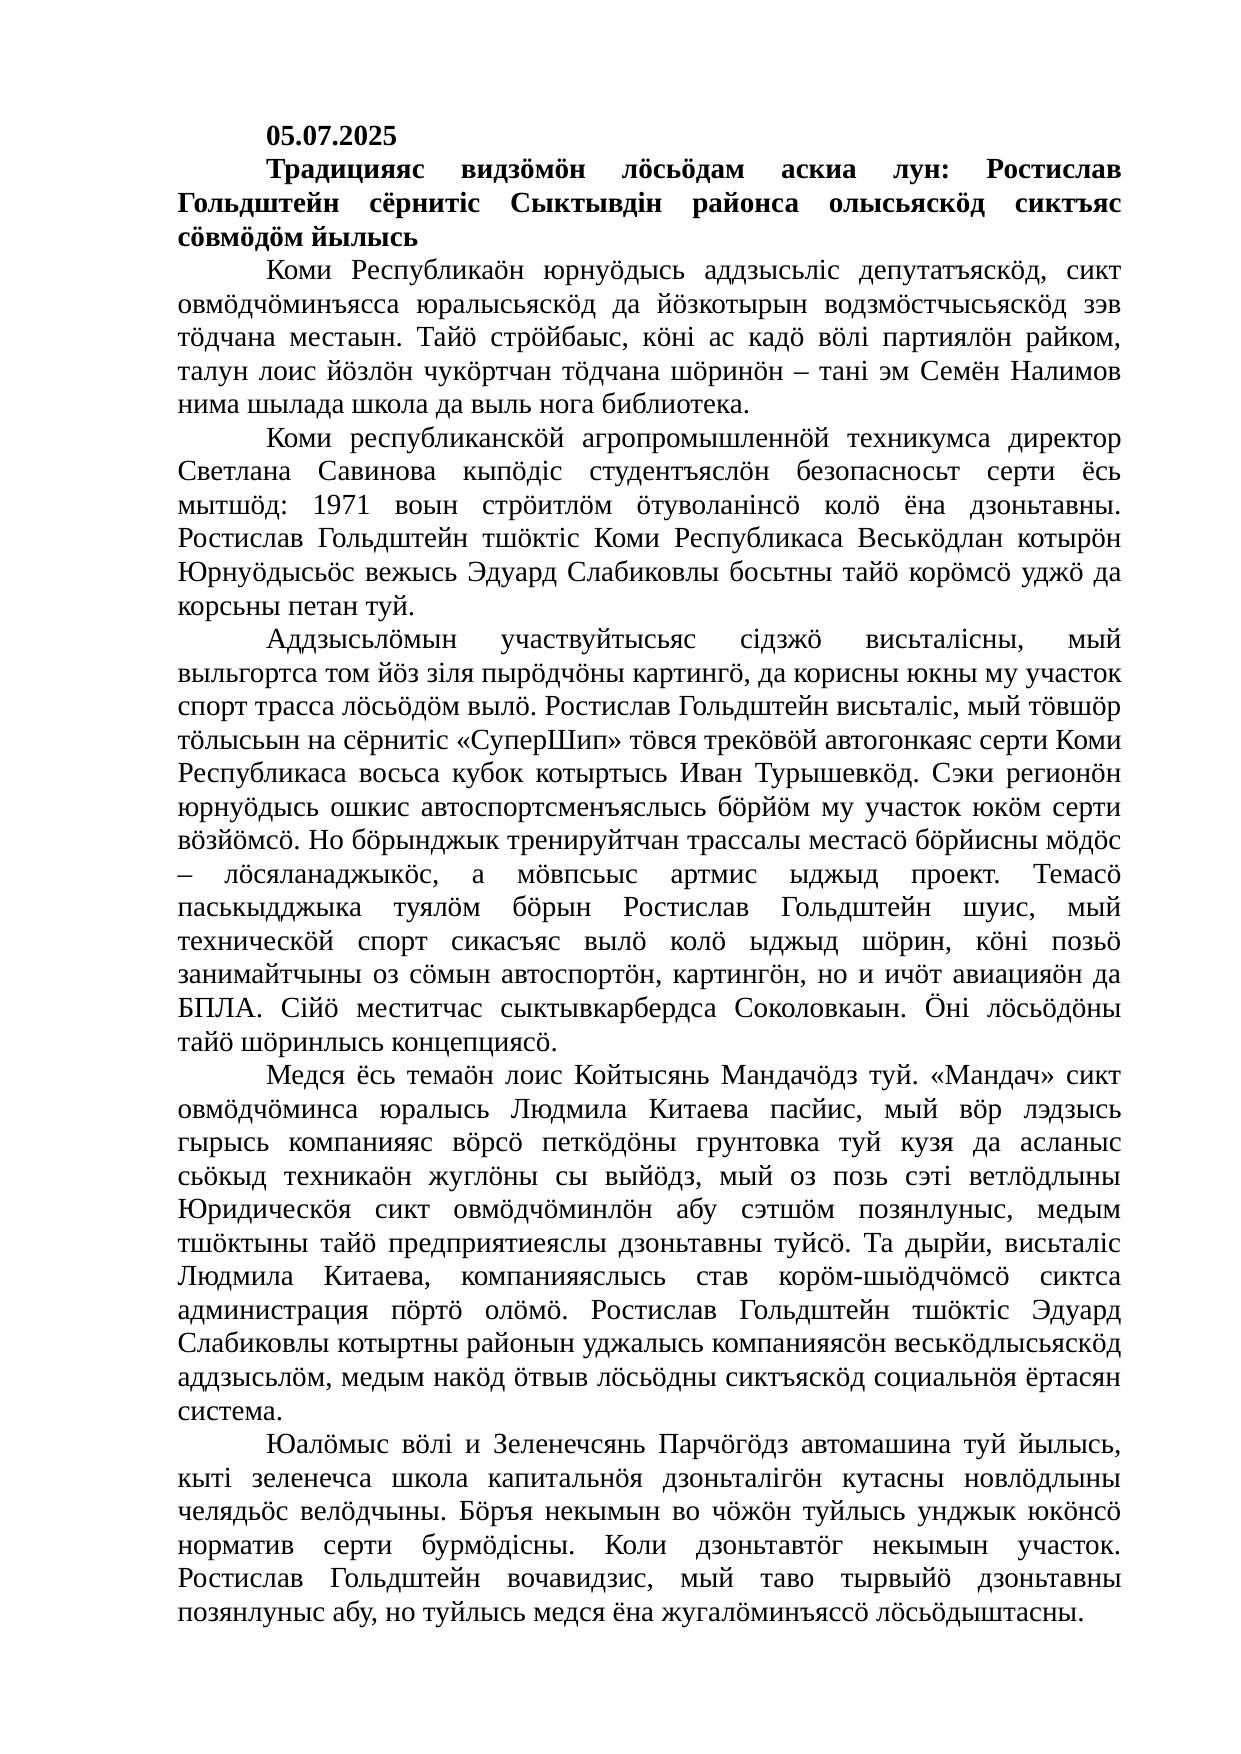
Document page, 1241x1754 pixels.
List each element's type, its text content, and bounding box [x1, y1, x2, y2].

text Юалӧмыс вӧлі и Зеленечсянь Парчӧгӧдз автомашина туй йылысь, кыті зеленечса школа капитальнӧя дзоньталігӧн кутасны новлӧдлыны челядьӧс велӧдчыны. Бӧръя некымын во чӧжӧн туйлысь унджык юкӧнсӧ норматив серти бурмӧдісны. Коли дзоньтавтӧг некымын участок. Ростислав Гольдштейн вочавидзис, мый таво тырвыйӧ дзоньтавны позянлуныс абу, но туйлысь медся ёна жугалӧминъяссӧ лӧсьӧдыштасны. [177, 1426, 1122, 1627]
text Медся ёсь темаӧн лоис Койтысянь Мандачӧдз туй. «Мандач» сикт овмӧдчӧминса юралысь Людмила Китаева пасйис, мый вӧр лэдзысь гырысь компанияяс вӧрсӧ петкӧдӧны грунтовка туй кузя да асланыс сьӧкыд техникаӧн жуглӧны сы выйӧдз, мый оз позь сэті ветлӧдлыны Юридическӧя сикт овмӧдчӧминлӧн абу сэтшӧм позянлуныс, медым тшӧктыны тайӧ предприятиеяслы дзоньтавны туйсӧ. Та дырйи, висьталіс Людмила Китаева, компанияяслысь став корӧм-шыӧдчӧмсӧ сиктса администрация пӧртӧ олӧмӧ. Ростислав Гольдштейн тшӧктіс Эдуард Слабиковлы котыртны районын уджалысь компанияясӧн веськӧдлысьяскӧд аддзысьлӧм, медым накӧд ӧтвыв лӧсьӧдны сиктъяскӧд социальнӧя ёртасян система. [177, 1057, 1122, 1426]
text Традицияяс видзӧмӧн лӧсьӧдам аскиа лун: Ростислав Гольдштейн сёрнитіс Сыктывдін районса олысьяскӧд сиктъяс сӧвмӧдӧм йылысь [177, 152, 1122, 252]
text Аддзысьлӧмын участвуйтысьяс сідзжӧ висьталісны, мый выльгортса том йӧз зіля пырӧдчӧны картингӧ, да корисны юкны му участок спорт трасса лӧсьӧдӧм вылӧ. Ростислав Гольдштейн висьталіс, мый тӧвшӧр тӧлысьын на сёрнитіс «СуперШип» тӧвся трекӧвӧй автогонкаяс серти Коми Республикаса восьса кубок котыртысь Иван Турышевкӧд. Сэки регионӧн юрнуӧдысь ошкис автоспортсменъяслысь бӧрйӧм му участок юкӧм серти вӧзйӧмсӧ. Но бӧрынджык тренируйтчан трассалы местасӧ бӧрйисны мӧдӧс – лӧсяланаджыкӧс, а мӧвпсьыс артмис ыджыд проект. Темасӧ паськыдджыка туялӧм бӧрын Ростислав Гольдштейн шуис, мый техническӧй спорт сикасъяс вылӧ колӧ ыджыд шӧрин, кӧні позьӧ занимайтчыны оз сӧмын автоспортӧн, картингӧн, но и ичӧт авиацияӧн да БПЛА. Сійӧ меститчас сыктывкарбердса Соколовкаын. Ӧні лӧсьӧдӧны тайӧ шӧринлысь концепциясӧ. [177, 621, 1122, 1057]
text 05.07.2025 [177, 118, 1122, 152]
text Коми республиканскӧй агропромышленнӧй техникумса директор Светлана Савинова кыпӧдіс студентъяслӧн безопасносьт серти ёсь мытшӧд: 1971 воын стрӧитлӧм ӧтуволанінсӧ колӧ ёна дзоньтавны. Ростислав Гольдштейн тшӧктіс Коми Республикаса Веськӧдлан котырӧн Юрнуӧдысьӧс вежысь Эдуард Слабиковлы босьтны тайӧ корӧмсӧ уджӧ да корсьны петан туй. [177, 420, 1122, 621]
text Коми Республикаӧн юрнуӧдысь аддзысьліс депутатъяскӧд, сикт овмӧдчӧминъясса юралысьяскӧд да йӧзкотырын водзмӧстчысьяскӧд зэв тӧдчана местаын. Тайӧ стрӧйбаыс, кӧні ас кадӧ вӧлі партиялӧн райком, талун лоис йӧзлӧн чукӧртчан тӧдчана шӧринӧн – тані эм Семён Налимов нима шылада школа да выль нога библиотека. [177, 252, 1122, 420]
